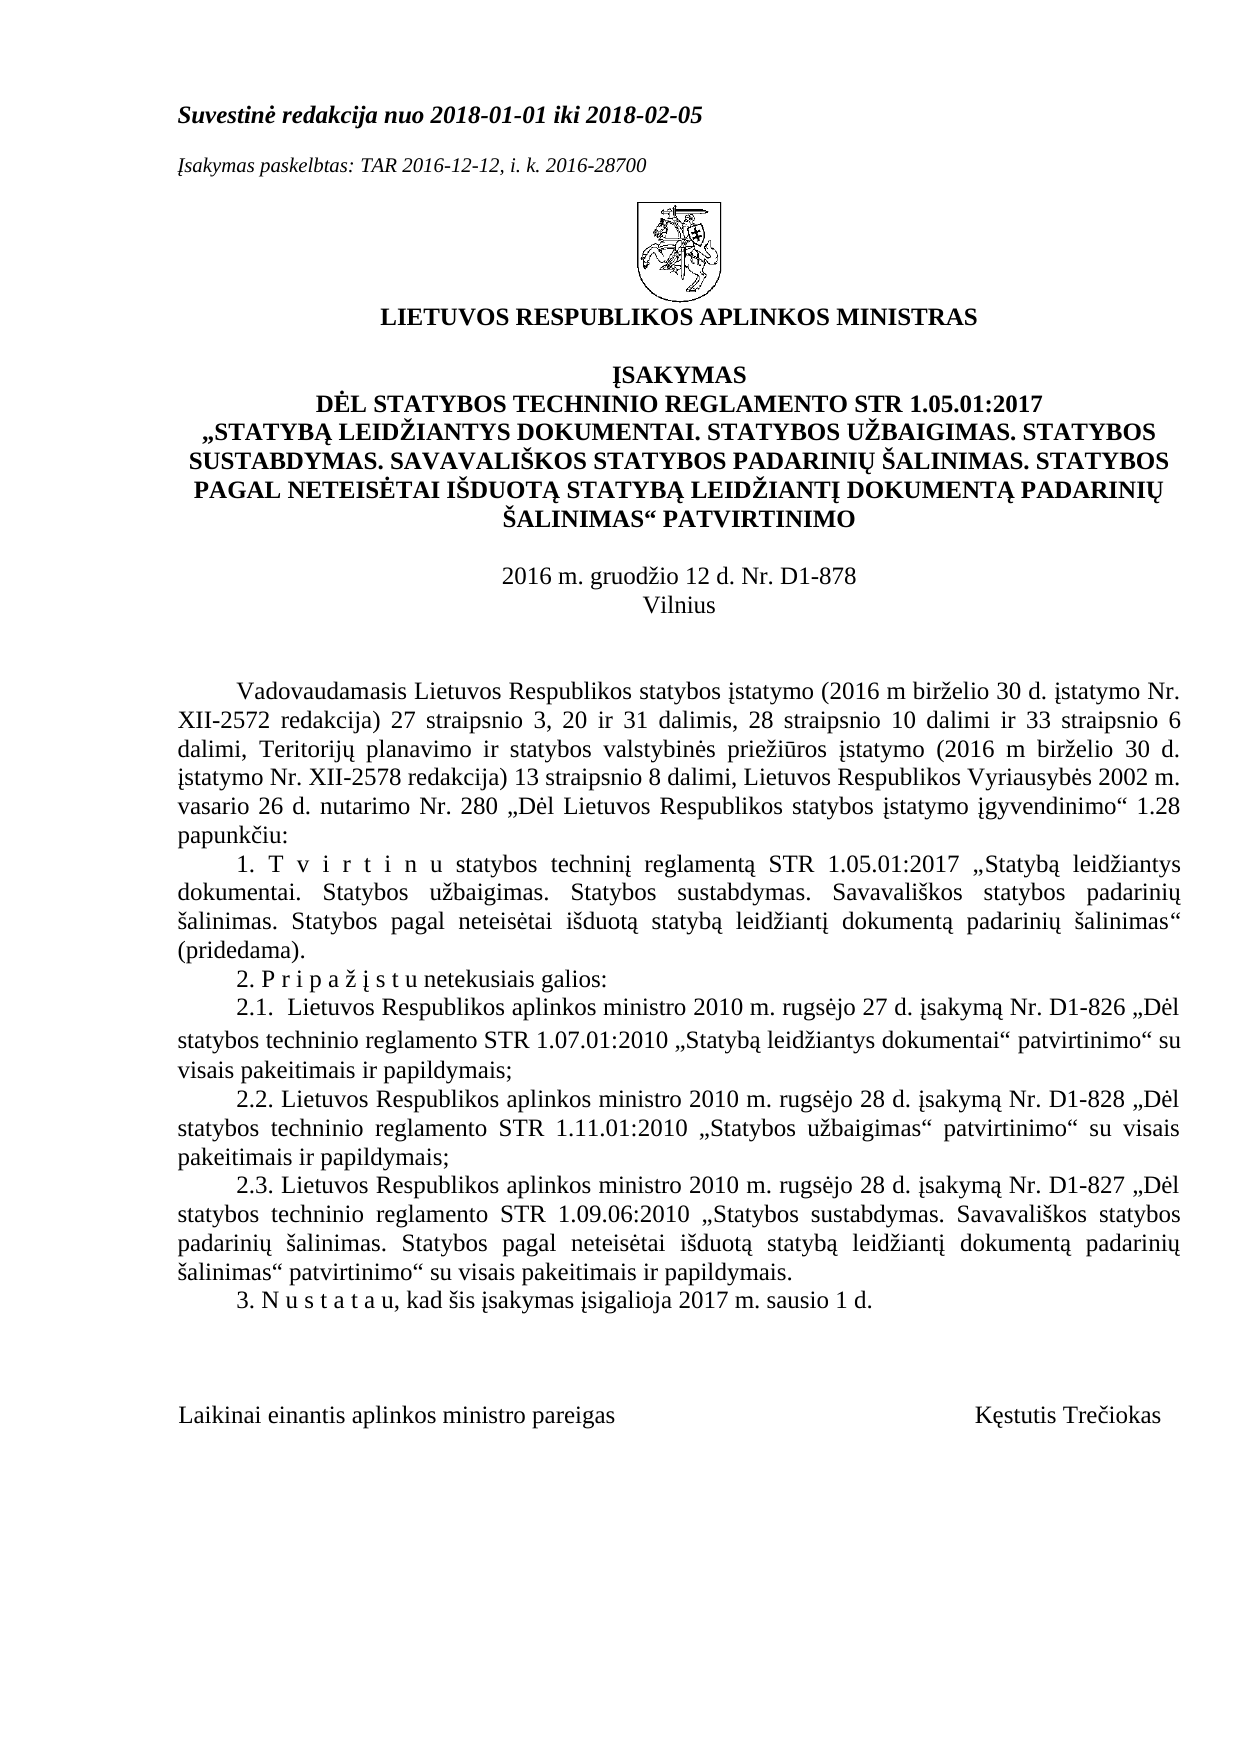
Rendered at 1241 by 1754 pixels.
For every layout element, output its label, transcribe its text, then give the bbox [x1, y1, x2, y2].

text „STATYBĄ LEIDŽIANTYS DOKUMENTAI. STATYBOS UŽBAIGIMAS. STATYBOS SUSTABDYMAS. SAVAVALIŠKOS STATYBOS PADARINIŲ ŠALINIMAS. STATYBOS PAGAL NETEISĖTAI IŠDUOTĄ STATYBĄ LEIDŽIANTĮ DOKUMENTĄ PADARINIŲ ŠALINIMAS“ PATVIRTINIMO [177, 417, 1181, 532]
text 1. T v i r t i n u statybos techninį reglamentą STR 1.05.01:2017 „Statybą leidžiantys dokumentai. Statybos užbaigimas. Statybos sustabdymas. Savavališkos statybos padarinių šalinimas. Statybos pagal neteisėtai išduotą statybą leidžiantį dokumentą padarinių šalinimas“ (pridedama). [177, 849, 1181, 964]
text LIETUVOS RESPUBLIKOS APLINKOS MINISTRAS [177, 302, 1181, 331]
text Vadovaudamasis Lietuvos Respublikos statybos įstatymo (2016 m birželio 30 d. įstatymo Nr. XII-2572 redakcija) 27 straipsnio 3, 20 ir 31 dalimis, 28 straipsnio 10 dalimi ir 33 straipsnio 6 dalimi, Teritorijų planavimo ir statybos valstybinės priežiūros įstatymo (2016 m birželio 30 d. įstatymo Nr. XII-2578 redakcija) 13 straipsnio 8 dalimi, Lietuvos Respublikos Vyriausybės 2002 m. vasario 26 d. nutarimo Nr. 280 „Dėl Lietuvos Respublikos statybos įstatymo įgyvendinimo“ 1.28 papunkčiu: [177, 676, 1181, 849]
text 2016 m. gruodžio 12 d. Nr. D1-878 [177, 561, 1181, 590]
text DĖL STATYBOS TECHNINIO REGLAMENTO STR 1.05.01:2017 [177, 389, 1181, 417]
text 3. N u s t a t a u, kad šis įsakymas įsigalioja 2017 m. sausio 1 d. [236, 1285, 1181, 1314]
text Suvestinė redakcija nuo 2018-01-01 iki 2018-02-05 [177, 100, 1181, 128]
text 2.1. Lietuvos Respublikos aplinkos ministro 2010 m. rugsėjo 27 d. įsakymą Nr. D1-826 „Dėl statybos techninio reglamento STR 1.07.01:2010 „Statybą leidžiantys dokumentai“ patvirtinimo“ su visais pakeitimais ir papildymais; [177, 992, 1181, 1084]
text Laikinai einantis aplinkos ministro pareigas Kęstutis Trečiokas [178, 1400, 1177, 1429]
text 2.3. Lietuvos Respublikos aplinkos ministro 2010 m. rugsėjo 28 d. įsakymą Nr. D1-827 „Dėl statybos techninio reglamento STR 1.09.06:2010 „Statybos sustabdymas. Savavališkos statybos padarinių šalinimas. Statybos pagal neteisėtai išduotą statybą leidžiantį dokumentą padarinių šalinimas“ patvirtinimo“ su visais pakeitimais ir papildymais. [177, 1170, 1181, 1285]
text ĮSAKYMAS [177, 360, 1181, 389]
text Įsakymas paskelbtas: TAR 2016-12-12, i. k. 2016-28700 [177, 153, 1181, 177]
text 2.2. Lietuvos Respublikos aplinkos ministro 2010 m. rugsėjo 28 d. įsakymą Nr. D1-828 „Dėl statybos techninio reglamento STR 1.11.01:2010 „Statybos užbaigimas“ patvirtinimo“ su visais pakeitimais ir papildymais; [177, 1084, 1181, 1170]
text Vilnius [177, 590, 1181, 619]
text 2. P r i p a ž į s t u netekusiais galios: [177, 964, 1181, 992]
